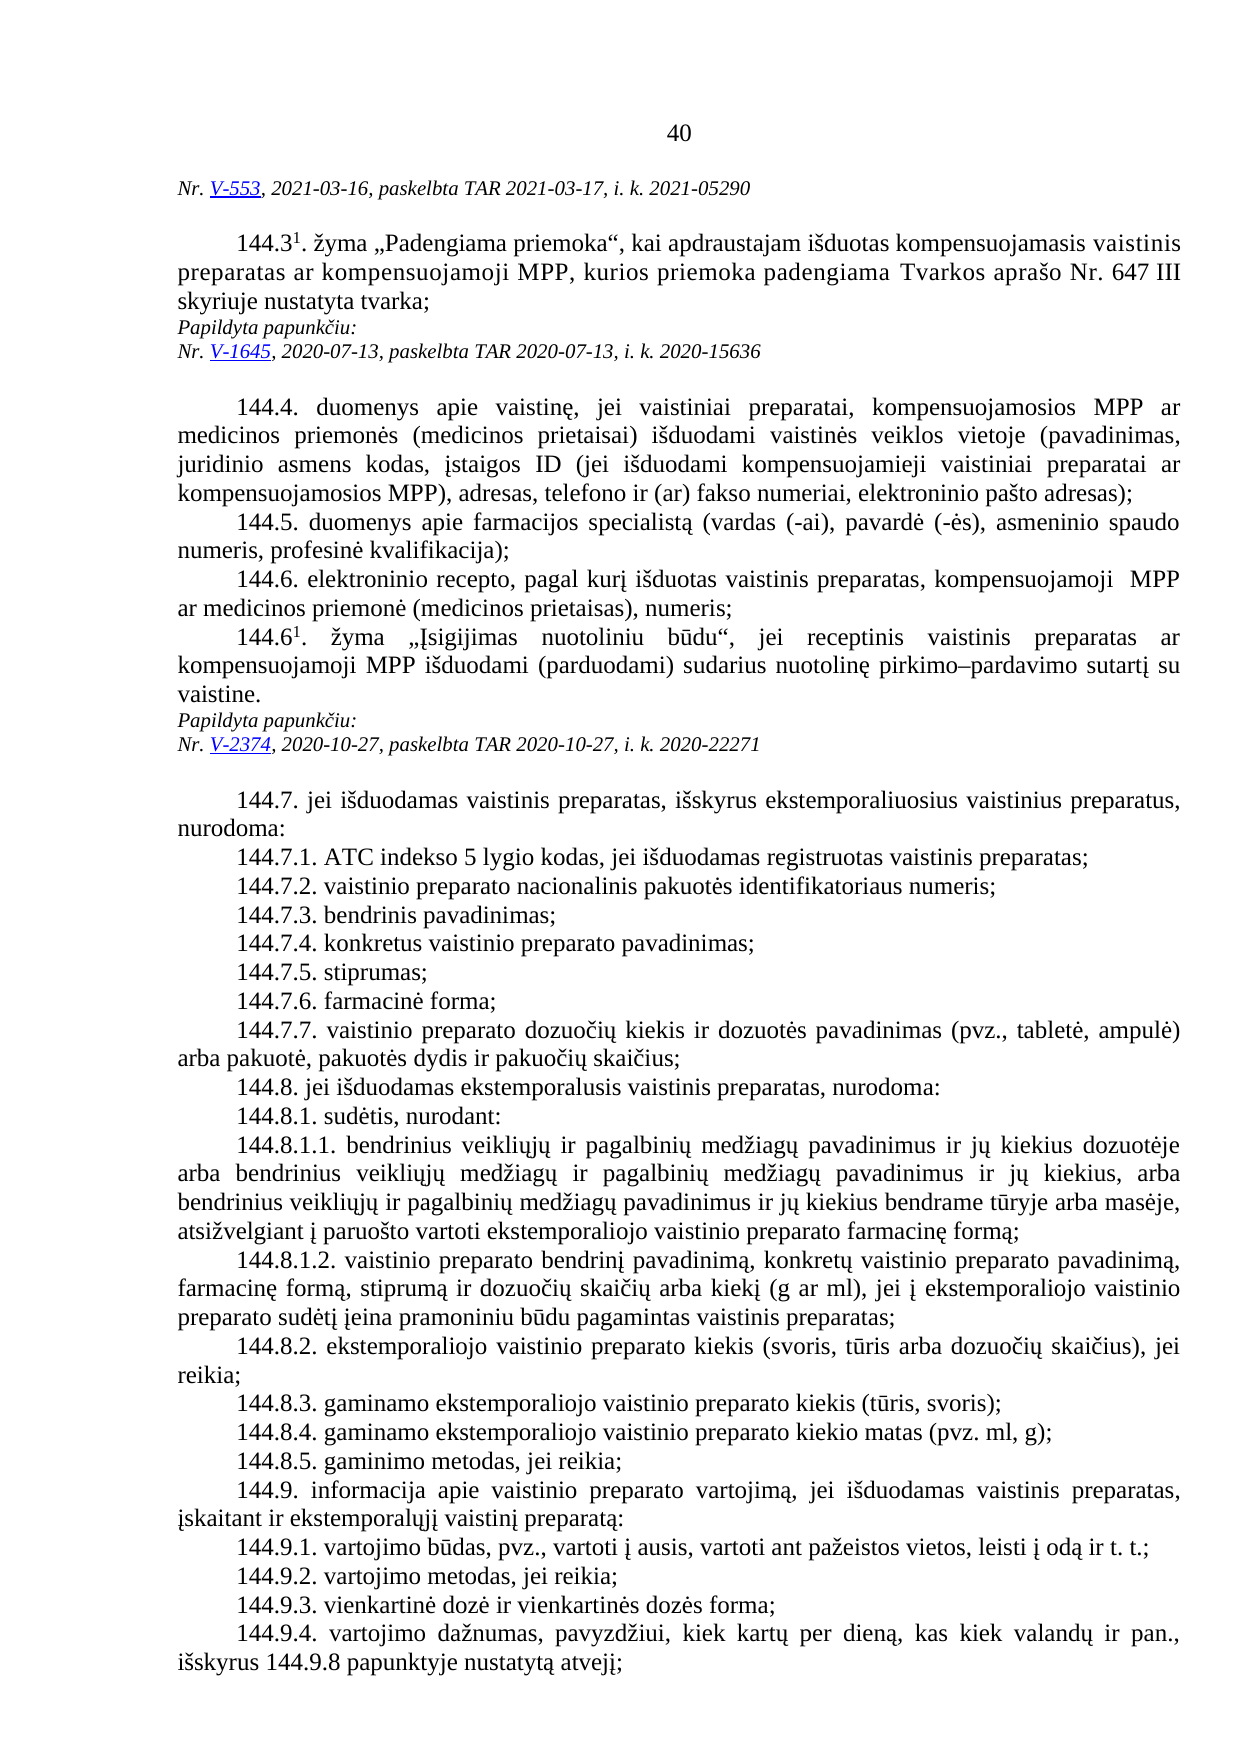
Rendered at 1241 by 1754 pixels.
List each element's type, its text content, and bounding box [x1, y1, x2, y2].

text 144.7. jei išduodamas vaistinis preparatas, išskyrus ekstemporaliuosius vaistinius preparatus, nurodoma: [177, 785, 1181, 842]
text 144.9.1. vartojimo būdas, pvz., vartoti į ausis, vartoti ant pažeistos vietos, leisti į odą ir t. t.; [177, 1532, 1181, 1561]
text Nr. V-553, 2021-03-16, paskelbta TAR 2021-03-17, i. k. 2021-05290 [177, 176, 1181, 200]
text Nr. V-2374, 2020-10-27, paskelbta TAR 2020-10-27, i. k. 2020-22271 [177, 732, 1181, 756]
text 144.8.1. sudėtis, nurodant: [177, 1101, 1181, 1130]
text 144.7.2. vaistinio preparato nacionalinis pakuotės identifikatoriaus numeris; [177, 871, 1181, 900]
text 144.4. duomenys apie vaistinę, jei vaistiniai preparatai, kompensuojamosios MPP ar medicinos priemonės (medicinos prietaisai) išduodami vaistinės veiklos vietoje (pavadinimas, juridinio asmens kodas, įstaigos ID (jei išduodami kompensuojamieji vaistiniai preparatai ar kompensuojamosios MPP), adresas, telefono ir (ar) fakso numeriai, elektroninio pašto adresas); [177, 392, 1181, 507]
text 144.6. elektroninio recepto, pagal kurį išduotas vaistinis preparatas, kompensuojamoji MPP ar medicinos priemonė (medicinos prietaisas), numeris; [177, 564, 1181, 622]
text 144.8.5. gaminimo metodas, jei reikia; [177, 1446, 1181, 1475]
text 144.5. duomenys apie farmacijos specialistą (vardas (-ai), pavardė (-ės), asmeninio spaudo numeris, profesinė kvalifikacija); [177, 507, 1181, 564]
text 144.9.4. vartojimo dažnumas, pavyzdžiui, kiek kartų per dieną, kas kiek valandų ir pan., išskyrus 144.9.8 papunktyje nustatytą atvejį; [177, 1618, 1181, 1676]
text Papildyta papunkčiu: [177, 708, 1181, 732]
text 144.7.3. bendrinis pavadinimas; [177, 900, 1181, 928]
text 144.9.3. vienkartinė dozė ir vienkartinės dozės forma; [177, 1590, 1181, 1618]
text 144.7.1. ATC indekso 5 lygio kodas, jei išduodamas registruotas vaistinis preparatas; [177, 842, 1181, 871]
text Papildyta papunkčiu: [177, 315, 1181, 339]
text Nr. V-1645, 2020-07-13, paskelbta TAR 2020-07-13, i. k. 2020-15636 [177, 339, 1181, 363]
text 144.8.1.2. vaistinio preparato bendrinį pavadinimą, konkretų vaistinio preparato pavadinimą, farmacinę formą, stiprumą ir dozuočių skaičių arba kiekį (g ar ml), jei į ekstemporaliojo vaistinio preparato sudėtį įeina pramoniniu būdu pagamintas vaistinis preparatas; [177, 1245, 1181, 1331]
text 144.7.6. farmacinė forma; [177, 986, 1181, 1015]
text 144.8.4. gaminamo ekstemporaliojo vaistinio preparato kiekio matas (pvz. ml, g); [177, 1417, 1181, 1446]
text 144.7.5. stiprumas; [177, 957, 1181, 986]
text 144.31. žyma „Padengiama priemoka“, kai apdraustajam išduotas kompensuojamasis vaistinis preparatas ar kompensuojamoji MPP, kurios priemoka padengiama Tvarkos aprašo Nr. 647 III skyriuje nustatyta tvarka; [177, 228, 1181, 315]
text 144.61. žyma „Įsigijimas nuotoliniu būdu“, jei receptinis vaistinis preparatas ar kompensuojamoji MPP išduodami (parduodami) sudarius nuotolinę pirkimo–pardavimo sutartį su vaistine. [177, 622, 1181, 708]
text 144.8.3. gaminamo ekstemporaliojo vaistinio preparato kiekis (tūris, svoris); [177, 1388, 1181, 1417]
text 144.9. informacija apie vaistinio preparato vartojimą, jei išduodamas vaistinis preparatas, įskaitant ir ekstemporalųjį vaistinį preparatą: [177, 1475, 1181, 1532]
text 144.9.2. vartojimo metodas, jei reikia; [177, 1561, 1181, 1590]
text 144.8.1.1. bendrinius veikliųjų ir pagalbinių medžiagų pavadinimus ir jų kiekius dozuotėje arba bendrinius veikliųjų medžiagų ir pagalbinių medžiagų pavadinimus ir jų kiekius, arba bendrinius veikliųjų ir pagalbinių medžiagų pavadinimus ir jų kiekius bendrame tūryje arba masėje, atsižvelgiant į paruošto vartoti ekstemporaliojo vaistinio preparato farmacinę formą; [177, 1130, 1181, 1245]
text 144.8.2. ekstemporaliojo vaistinio preparato kiekis (svoris, tūris arba dozuočių skaičius), jei reikia; [177, 1331, 1181, 1388]
text 144.7.7. vaistinio preparato dozuočių kiekis ir dozuotės pavadinimas (pvz., tabletė, ampulė) arba pakuotė, pakuotės dydis ir pakuočių skaičius; [177, 1015, 1181, 1072]
text 144.8. jei išduodamas ekstemporalusis vaistinis preparatas, nurodoma: [177, 1072, 1181, 1101]
text 144.7.4. konkretus vaistinio preparato pavadinimas; [177, 928, 1181, 957]
